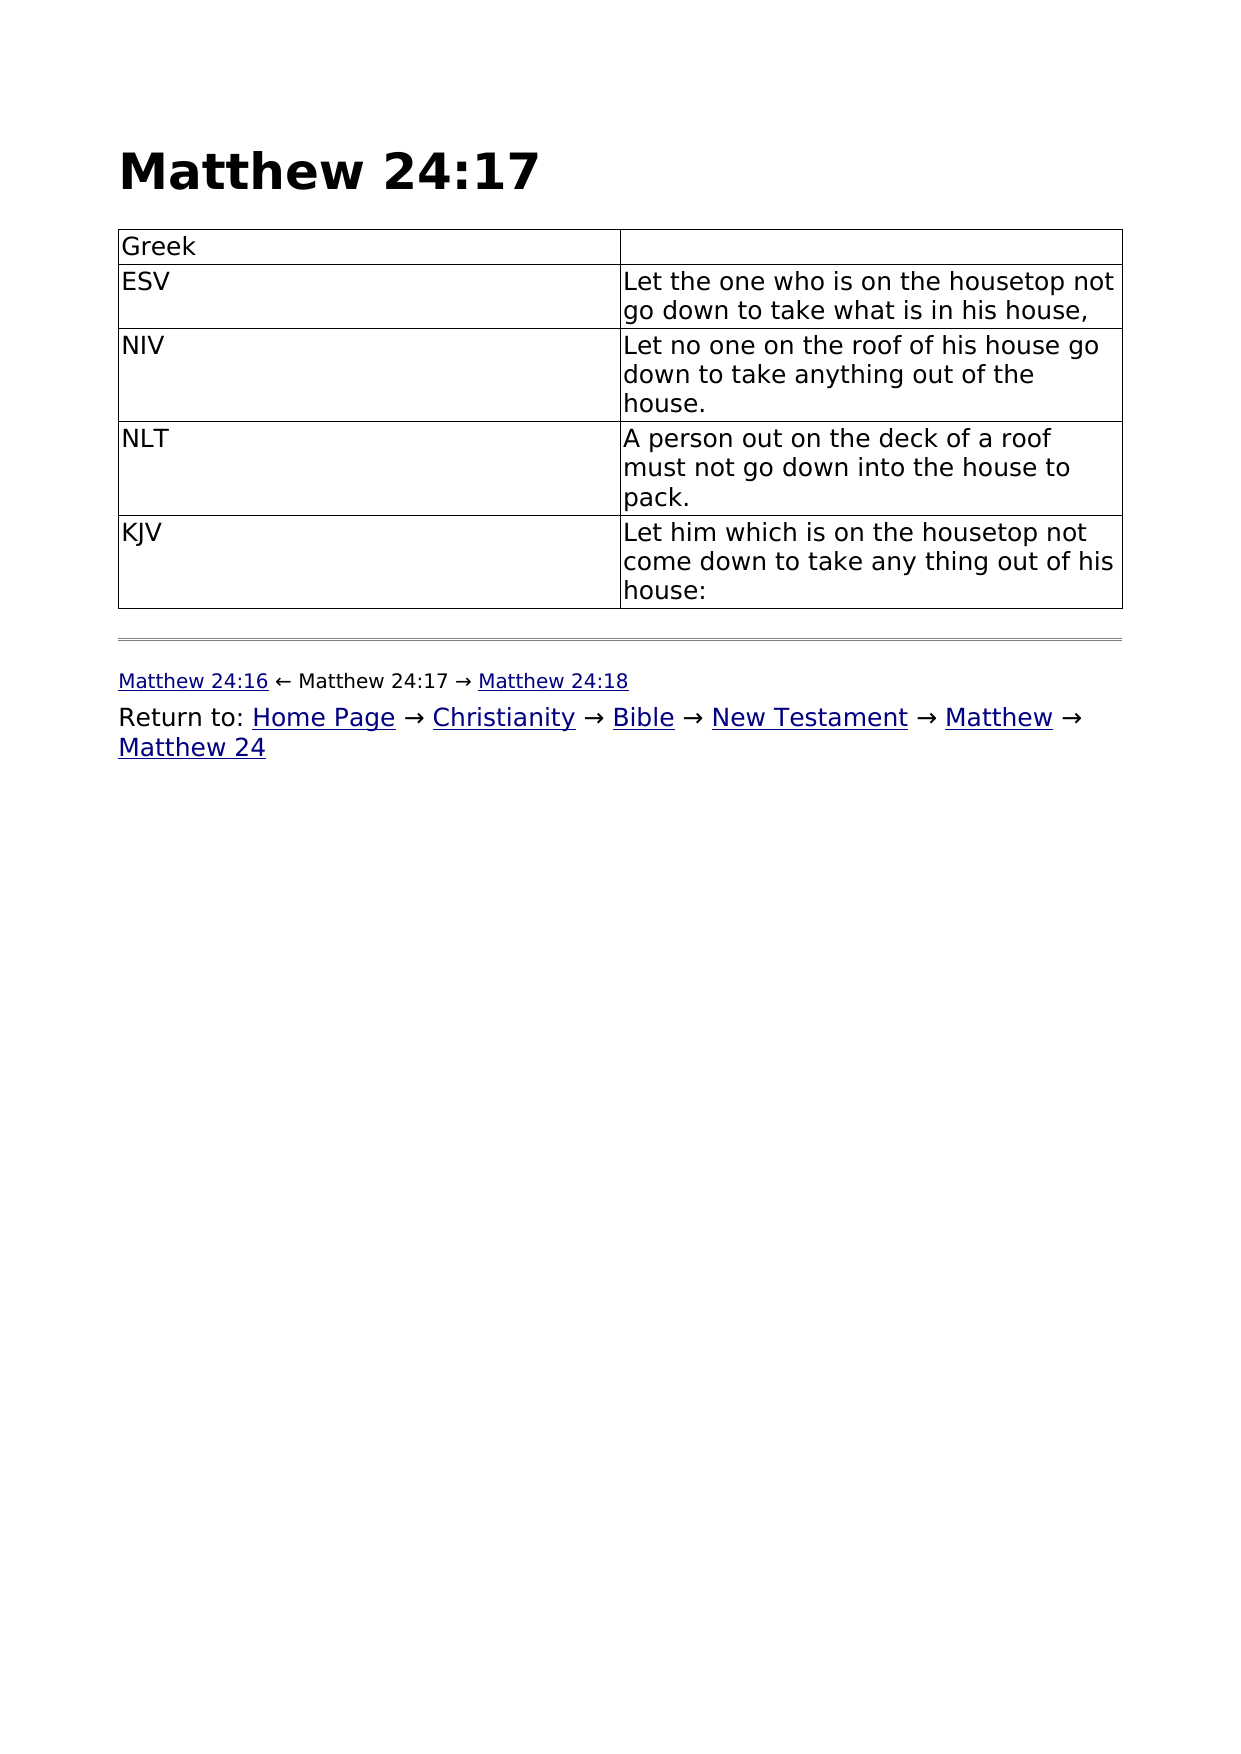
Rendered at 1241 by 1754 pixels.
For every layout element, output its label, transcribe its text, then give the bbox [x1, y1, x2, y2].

text Return to: Home Page → Christianity → Bible → New Testament → Matthew → Matthew 24 [118, 704, 1122, 762]
subtitle Matthew 24:17 [118, 143, 1122, 201]
table_cell Let the one who is on the housetop not go down to take what is in his house, [621, 265, 1122, 328]
table_cell Let him which is on the housetop not come down to take any thing out of his house: [621, 516, 1122, 608]
table_cell NLT [119, 422, 620, 515]
table_cell NIV [119, 329, 620, 421]
table_cell KJV [119, 516, 620, 608]
table_cell ESV [119, 265, 620, 328]
table_cell Let no one on the roof of his house go down to take anything out of the house. [621, 329, 1122, 421]
text Matthew 24:16 ← Matthew 24:17 → Matthew 24:18 [118, 669, 1122, 704]
table_header [621, 230, 1122, 264]
table_cell A person out on the deck of a roof must not go down into the house to pack. [621, 422, 1122, 515]
table_header Greek [119, 230, 620, 264]
